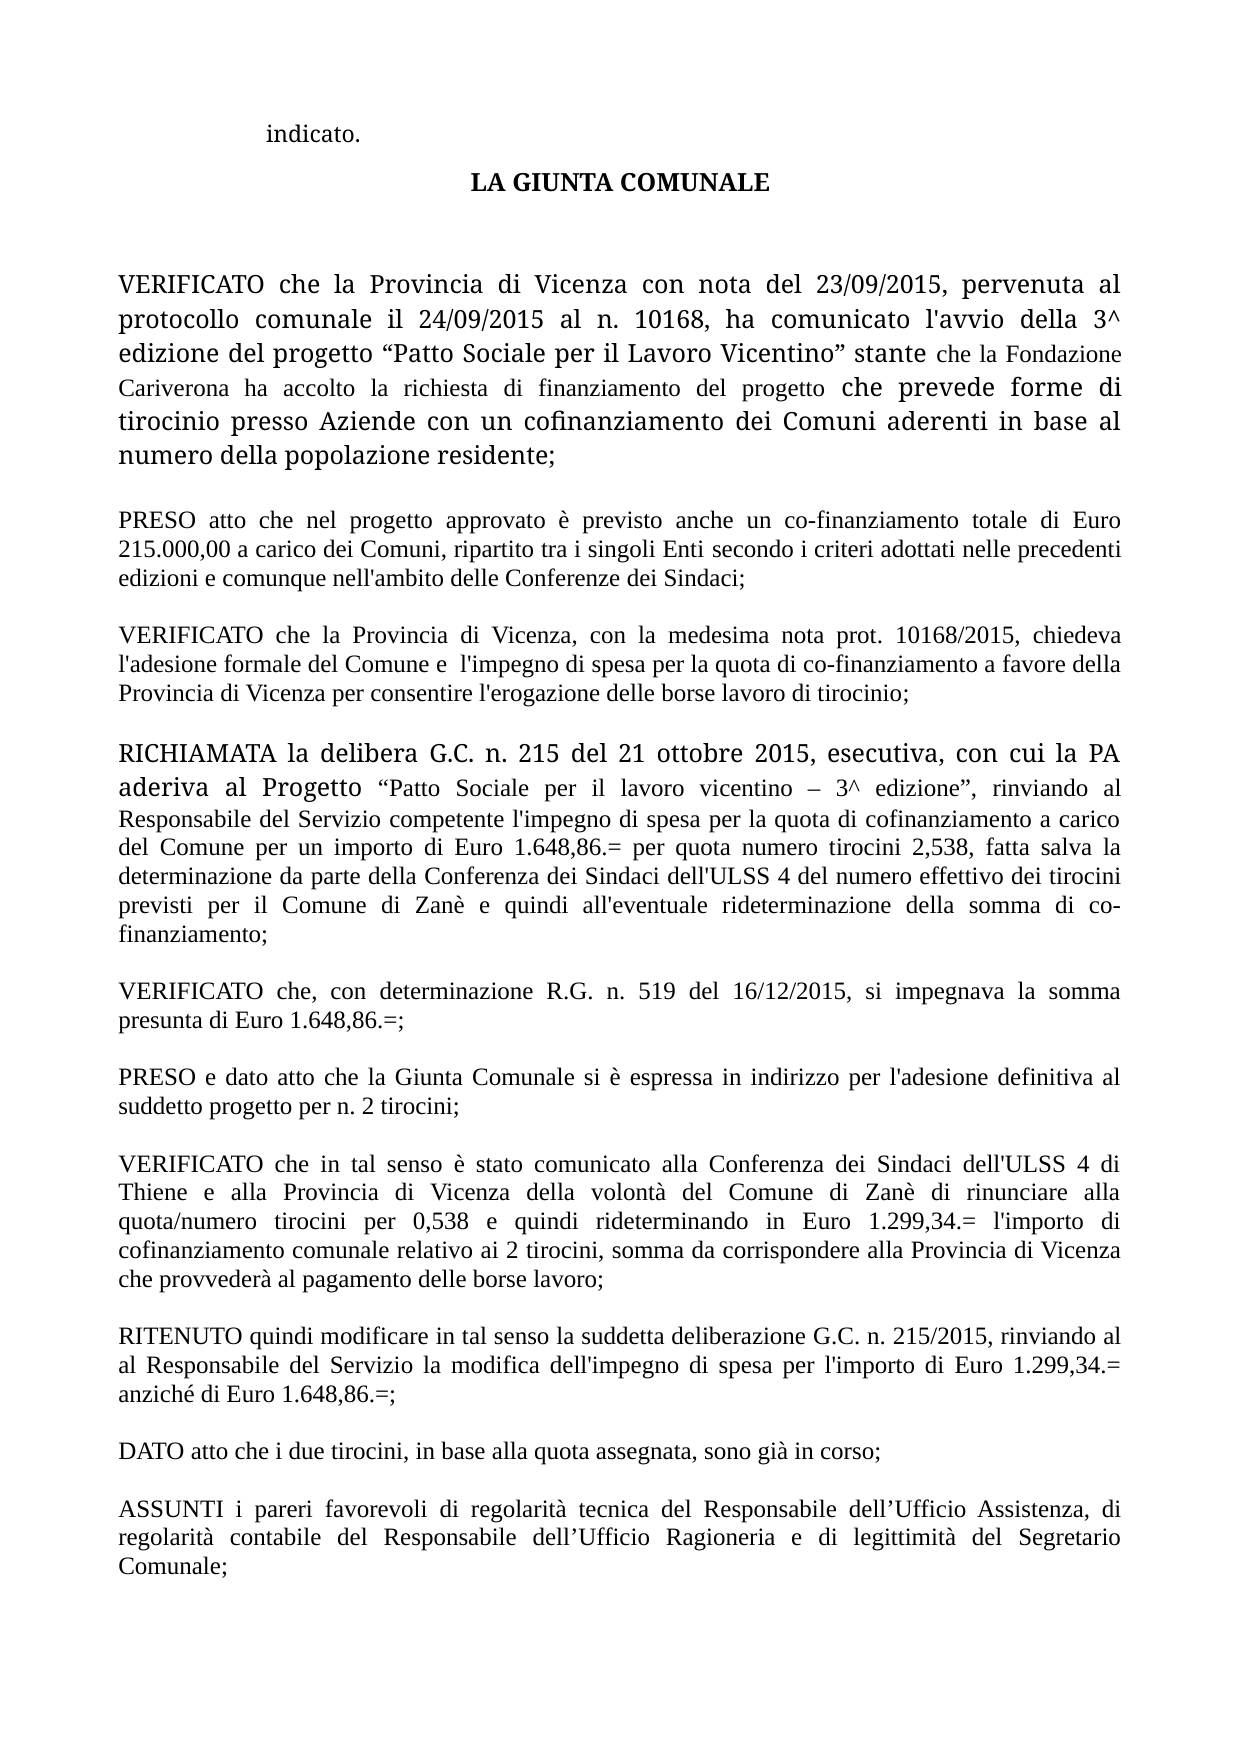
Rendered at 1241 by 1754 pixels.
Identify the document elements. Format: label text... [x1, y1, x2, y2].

text VERIFICATO che la Provincia di Vicenza, con la medesima nota prot. 10168/2015, chiedeva l'adesione formale del Comune e l'impegno di spesa per la quota di co-finanziamento a favore della Provincia di Vicenza per consentire l'erogazione delle borse lavoro di tirocinio; [118, 621, 1122, 707]
text PRESO atto che nel progetto approvato è previsto anche un co-finanziamento totale di Euro 215.000,00 a carico dei Comuni, ripartito tra i singoli Enti secondo i criteri adottati nelle precedenti edizioni e comunque nell'ambito delle Conferenze dei Sindaci; [118, 506, 1122, 592]
text RITENUTO quindi modificare in tal senso la suddetta deliberazione G.C. n. 215/2015, rinviando al al Responsabile del Servizio la modifica dell'impegno di spesa per l'importo di Euro 1.299,34.= anziché di Euro 1.648,86.=; [118, 1321, 1122, 1407]
text VERIFICATO che, con determinazione R.G. n. 519 del 16/12/2015, si impegnava la somma presunta di Euro 1.648,86.=; [118, 976, 1122, 1034]
text PRESO e dato atto che la Giunta Comunale si è espressa in indirizzo per l'adesione definitiva al suddetto progetto per n. 2 tirocini; [118, 1062, 1122, 1120]
text indicato. [118, 118, 1121, 149]
text LA GIUNTA COMUNALE [118, 165, 1122, 199]
text DATO atto che i due tirocini, in base alla quota assegnata, sono già in corso; [118, 1436, 1122, 1465]
text RICHIAMATA la delibera G.C. n. 215 del 21 ottobre 2015, esecutiva, con cui la PA aderiva al Progetto “Patto Sociale per il lavoro vicentino – 3^ edizione”, rinviando al Responsabile del Servizio competente l'impegno di spesa per la quota di cofinanziamento a carico del Comune per un importo di Euro 1.648,86.= per quota numero tirocini 2,538, fatta salva la determinazione da parte della Conferenza dei Sindaci dell'ULSS 4 del numero effettivo dei tirocini previsti per il Comune di Zanè e quindi all'eventuale rideterminazione della somma di co-finanziamento; [118, 736, 1122, 947]
text VERIFICATO che la Provincia di Vicenza con nota del 23/09/2015, pervenuta al protocollo comunale il 24/09/2015 al n. 10168, ha comunicato l'avvio della 3^ edizione del progetto “Patto Sociale per il Lavoro Vicentino” stante che la Fondazione Cariverona ha accolto la richiesta di finanziamento del progetto che prevede forme di tirocinio presso Aziende con un cofinanziamento dei Comuni aderenti in base al numero della popolazione residente; [118, 267, 1122, 472]
text ASSUNTI i pareri favorevoli di regolarità tecnica del Responsabile dell’Ufficio Assistenza, di regolarità contabile del Responsabile dell’Ufficio Ragioneria e di legittimità del Segretario Comunale; [118, 1494, 1122, 1580]
text VERIFICATO che in tal senso è stato comunicato alla Conferenza dei Sindaci dell'ULSS 4 di Thiene e alla Provincia di Vicenza della volontà del Comune di Zanè di rinunciare alla quota/numero tirocini per 0,538 e quindi rideterminando in Euro 1.299,34.= l'importo di cofinanziamento comunale relativo ai 2 tirocini, somma da corrispondere alla Provincia di Vicenza che provvederà al pagamento delle borse lavoro; [118, 1149, 1122, 1292]
